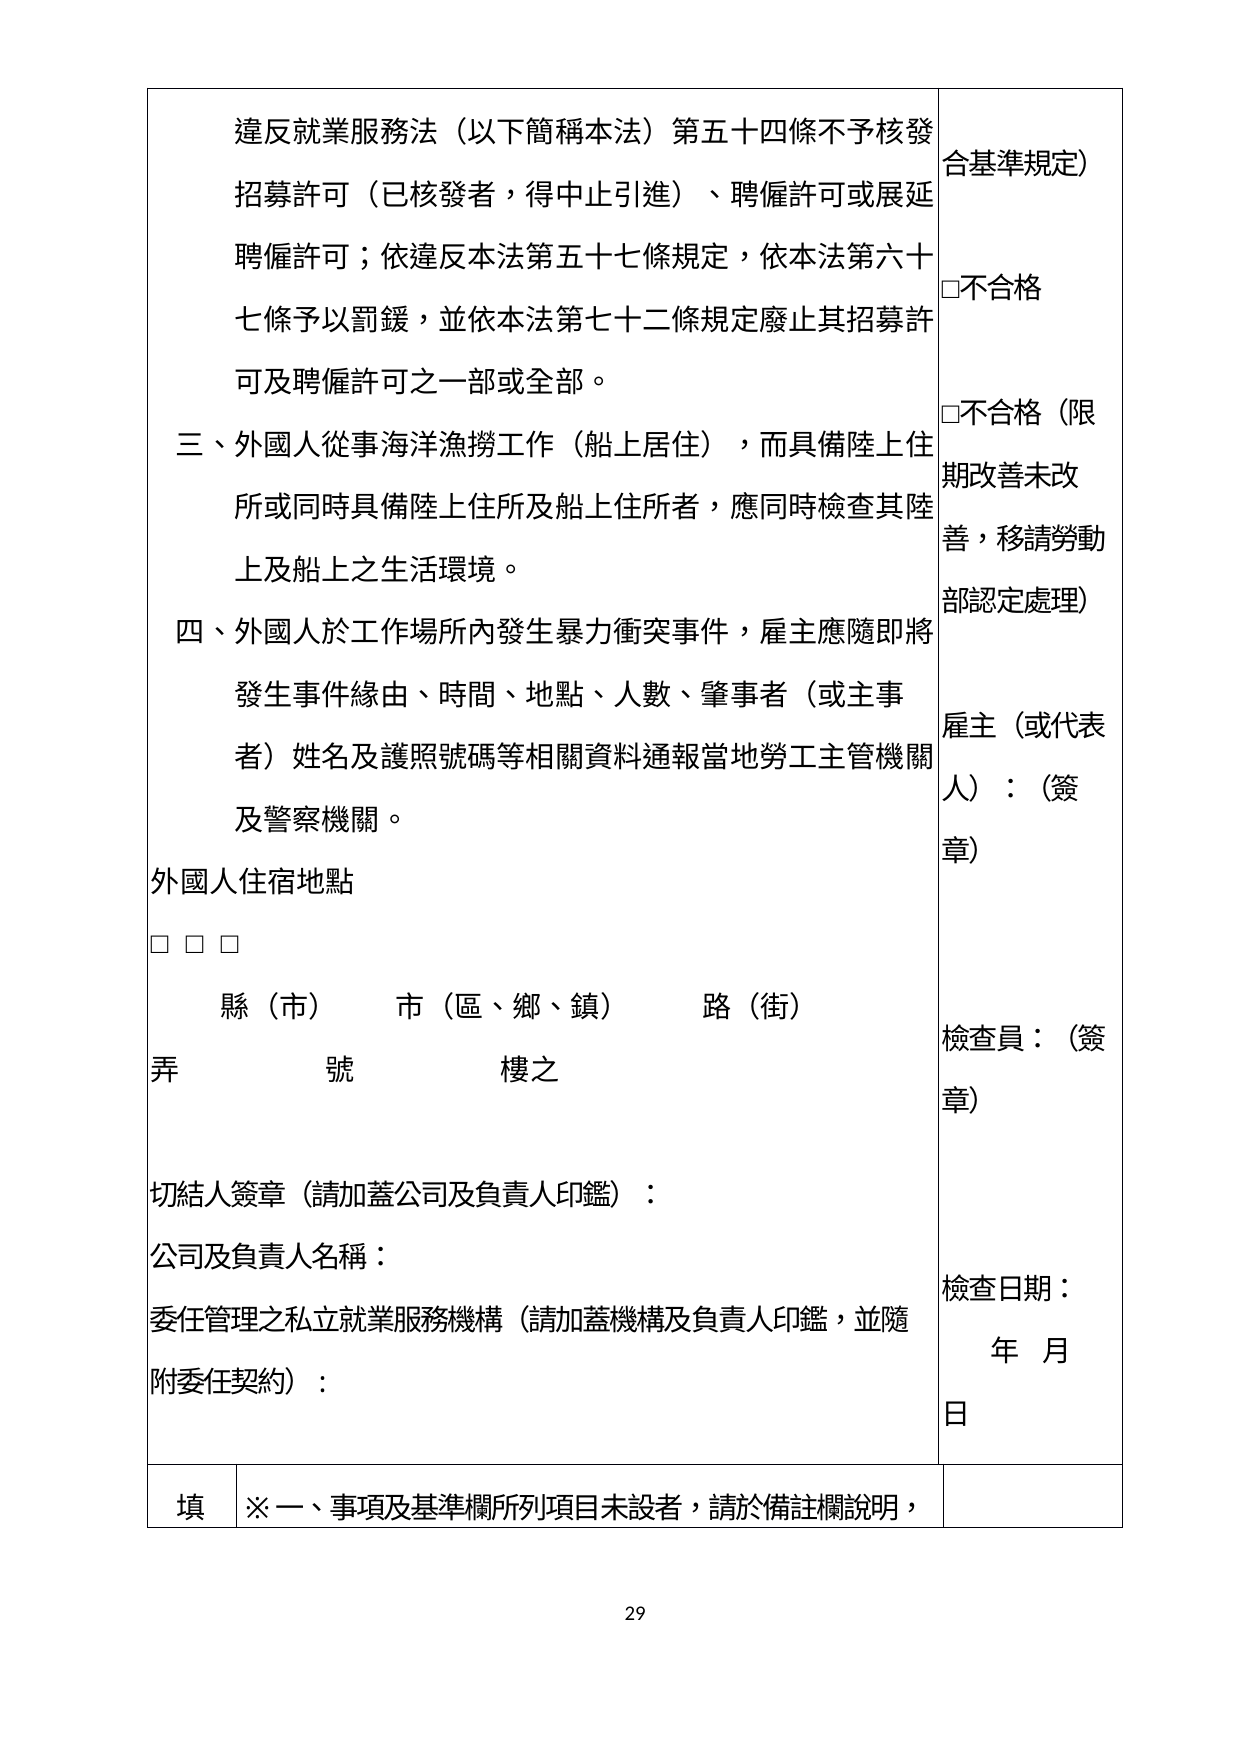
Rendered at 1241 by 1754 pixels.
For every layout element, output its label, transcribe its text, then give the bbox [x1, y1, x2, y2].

table_cell 違反就業服務法（以下簡稱本法）第五十四條不予核發招募許可（已核發者，得中止引進）、聘僱許可或展延聘僱許可；依違反本法第五十七條規定，依本法第六十七條予以罰鍰，並依本法第七十二條規定廢止其招募許可及聘僱許可之一部或全部。 三、外國人從事海洋漁撈工作（船上居住），而具備陸上住所或同時具備陸上住所及船上住所者，應同時檢查其陸上及船上之生活環境。 四、外國人於工作場所內發生暴力衝突事件，雇主應隨即將發生事件緣由、時間、地點、人數、肇事者（或主事者）姓名及護照號碼等相關資料通報當地勞工主管機關及警察機關。 外國人住宿地點 □ □ □ 縣（市） 市（區、鄉、鎮） 路（街） 弄 號 樓之 切結人簽章（請加蓋公司及負責人印鑑）： 公司及負責人名稱： 委任管理之私立就業服務機構（請加蓋機構及負責人印鑑，並隨附委任契約）: [148, 89, 938, 1463]
table_cell 合基準規定） □不合格 □不合格（限期改善未改善，移請勞動部認定處理） 雇主（或代表人）：（簽章） 檢查員：（簽章） 檢查日期： 年 月 日 [939, 89, 1122, 1463]
table_cell ※一、事項及基準欄所列項目未設者，請於備註欄說明， [237, 1465, 943, 1527]
table_cell [944, 1465, 1122, 1527]
table_cell 填 [148, 1465, 236, 1527]
